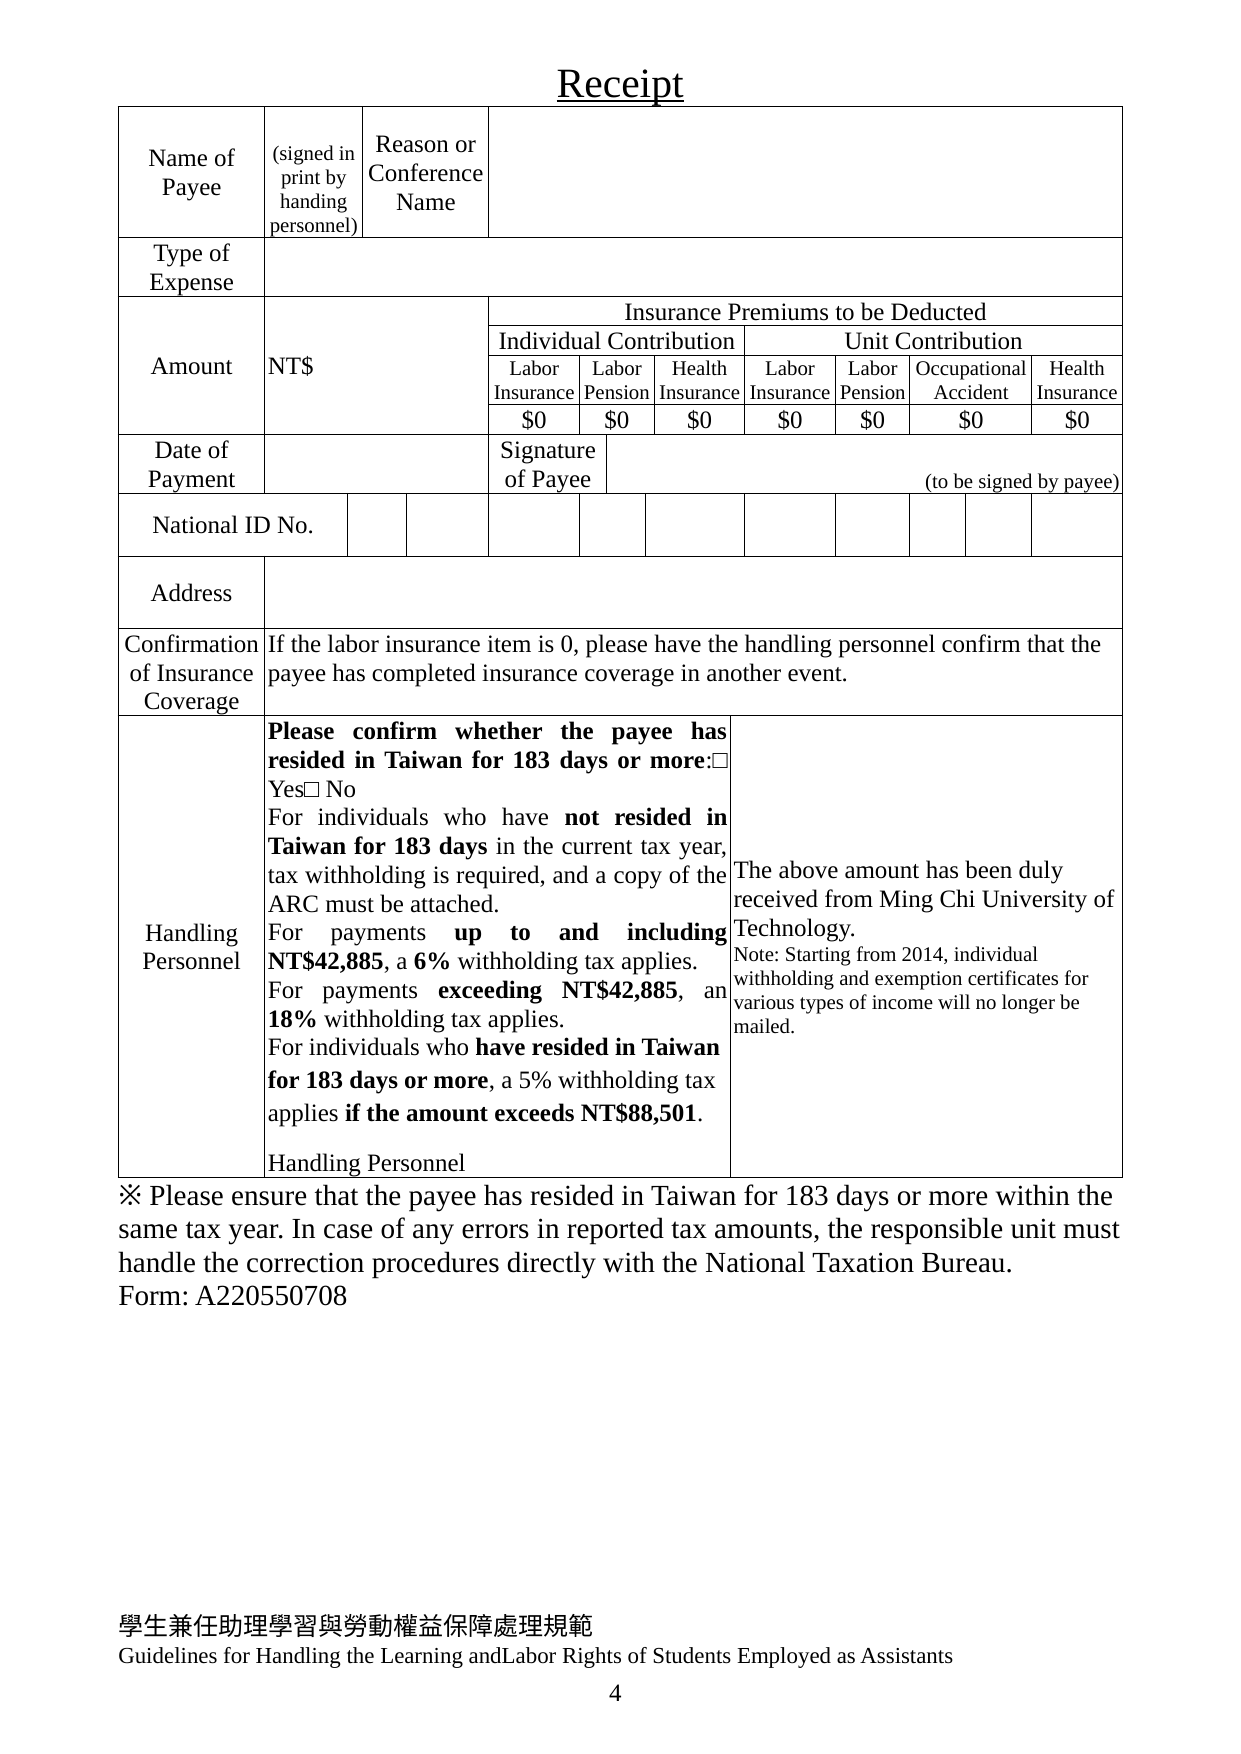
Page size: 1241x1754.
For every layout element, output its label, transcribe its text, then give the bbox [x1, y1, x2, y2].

table_cell $0 [580, 405, 654, 434]
text ※ Please ensure that the payee has resided in Taiwan for 183 days or more within the same tax year. In case of any errors in reported tax amounts, the responsible unit must handle the correction procedures directly with the National Taxation Bureau. [118, 1178, 1122, 1278]
table_cell Insurance Premiums to be Deducted [489, 297, 1122, 325]
table_cell Individual Contribution [489, 326, 744, 355]
table_cell [745, 494, 835, 556]
table_cell Labor Insurance [745, 356, 835, 404]
table_cell $0 [1032, 405, 1122, 434]
table_cell Health Insurance [1032, 356, 1122, 404]
table_cell [348, 494, 406, 556]
table_cell $0 [745, 405, 835, 434]
table_cell [407, 494, 488, 556]
table_cell Confirmation of Insurance Coverage [119, 629, 264, 715]
table_cell Health Insurance [655, 356, 744, 404]
text Form: A220550708 [118, 1278, 1122, 1312]
table_cell Type of Expense [119, 238, 264, 296]
table_cell Amount [119, 297, 264, 434]
table_header [489, 107, 1122, 237]
table_header Reason or Conference Name [363, 107, 488, 237]
table_cell Date of Payment [119, 435, 264, 493]
table_cell [966, 494, 1031, 556]
table_header Name of Payee [119, 107, 264, 237]
table_cell Occupational Accident [910, 356, 1031, 404]
table_cell Unit Contribution [745, 326, 1122, 355]
table_cell [265, 435, 488, 493]
table_cell $0 [655, 405, 744, 434]
table_cell [836, 494, 909, 556]
text Receipt [118, 58, 1122, 106]
table_cell [265, 238, 1122, 296]
table_cell Labor Pension [580, 356, 654, 404]
table_cell [580, 494, 645, 556]
table_cell [489, 494, 579, 556]
table_cell [910, 494, 965, 556]
table_cell National ID No. [119, 494, 347, 556]
table_cell Labor Pension [836, 356, 909, 404]
table_cell If the labor insurance item is 0, please have the handling personnel confirm that the payee has completed insurance coverage in another event. [265, 629, 1122, 715]
table_cell Signature of Payee [489, 435, 606, 493]
table_cell Address [119, 557, 264, 628]
table_cell [646, 494, 744, 556]
table_cell $0 [489, 405, 579, 434]
table_cell (to be signed by payee) [607, 435, 1122, 493]
table_header (signed in print by handing personnel) [265, 107, 362, 237]
table_cell $0 [836, 405, 909, 434]
table_cell Please confirm whether the payee has resided in Taiwan for 183 days or more:□ Yes□ No For individuals who have not resided in Taiwan for 183 days in the current tax year, tax withholding is required, and a copy of the ARC must be attached. For payments up to and including NT$42,885, a 6% withholding tax applies. For payments exceeding NT$42,885, an 18% withholding tax applies. For individuals who have resided in Taiwan for 183 days or more, a 5% withholding tax applies if the amount exceeds NT$88,501. Handling Personnel [265, 716, 730, 1177]
table_cell $0 [910, 405, 1031, 434]
table_cell Handling Personnel [119, 716, 264, 1177]
table_cell Labor Insurance [489, 356, 579, 404]
table_cell [1032, 494, 1122, 556]
table_cell NT$ [265, 297, 488, 434]
table_cell The above amount has been duly received from Ming Chi University of Technology. Note: Starting from 2014, individual withholding and exemption certificates for various types of income will no longer be mailed. [731, 716, 1122, 1177]
table_cell [265, 557, 1122, 628]
